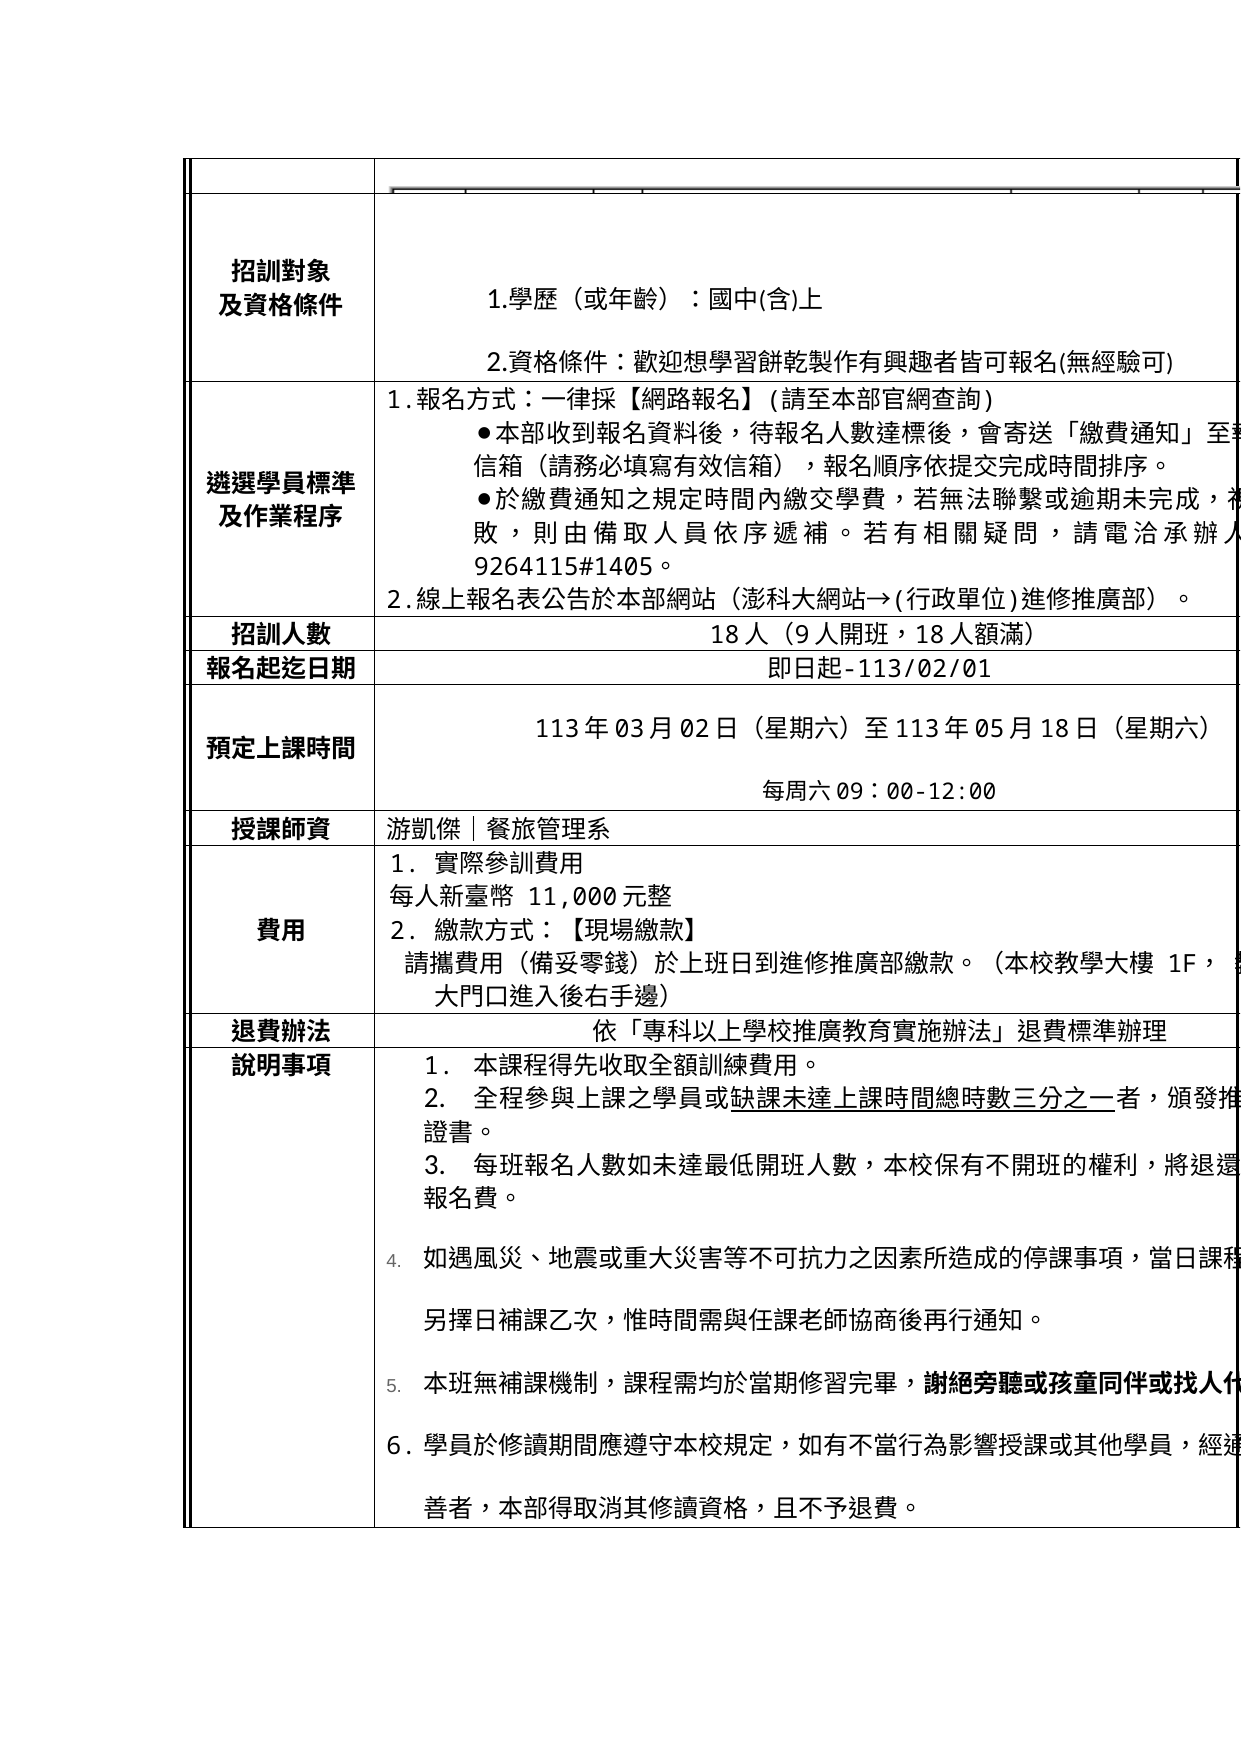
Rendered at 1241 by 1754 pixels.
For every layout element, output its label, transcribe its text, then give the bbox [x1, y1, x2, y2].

table_cell 依「專科以上學校推廣教育實施辦法」退費標準辦理 [375, 1014, 1236, 1047]
table_cell 授課師資 [192, 811, 374, 845]
table_cell 游凱傑｜餐旅管理系 [375, 811, 1236, 845]
table_cell 說明事項 [192, 1048, 374, 1527]
table_cell 招訓人數 [192, 617, 374, 650]
table_cell 1.報名方式：一律採【網路報名】(請至本部官網查詢) ⚫本部收到報名資料後，待報名人數達標後，會寄送「繳費通知」至報名者電子信箱（請務必填寫有效信箱），報名順序依提交完成時間排序。 ⚫於繳費通知之規定時間內繳交學費，若無法聯繫或逾期未完成，視為報名失敗，則由備取人員依序遞補。若有相關疑問，請電洽承辦人員：06-9264115#1405。 2.線上報名表公告於本部網站（澎科大網站→(行政單位)進修推廣部）。 [375, 382, 1236, 616]
table_cell 費用 [192, 846, 374, 1012]
table_cell [375, 159, 1236, 193]
table_cell 報名起迄日期 [192, 651, 374, 684]
table_cell 18人（9人開班，18人額滿） [375, 617, 1236, 650]
table_cell 113年03月02日（星期六）至113年05月18日（星期六） 每周六09：00-12:00 [375, 685, 1236, 810]
table_cell 預定上課時間 [192, 685, 374, 810]
table_cell 招訓對象 及資格條件 [192, 194, 374, 381]
table_cell [192, 159, 374, 193]
table_cell 遴選學員標準 及作業程序 [192, 382, 374, 616]
table_cell 本課程得先收取全額訓練費用。 全程參與上課之學員或缺課未達上課時間總時數三分之一者，頒發推廣教育研習證書。 每班報名人數如未達最低開班人數，本校保有不開班的權利，將退還學員所繳之報名費。 如遇風災、地震或重大災害等不可抗力之因素所造成的停課事項，當日課程原則上將另擇日補課乙次，惟時間需與任課老師協商後再行通知。 本班無補課機制，課程需均於當期修習完畢，謝絕旁聽或孩童同伴或找人代為上課。 學員於修讀期間應遵守本校規定，如有不當行為影響授課或其他學員，經通知仍未改善者，本部得取消其修讀資格，且不予退費。 本部保有最終修改此招生簡章權利。本簡章如有未盡事宜，悉依本校相關規定辦理；課程資訊如有相關異動，以本校網站公告為準。 退費方式：學員完成報名繳費後，因故申請退費，需保留保留收據或轉帳方式證明，以做為辦理退費佐證。並依「專科以上學校推廣教育實施辦法」退費標準辦理；退款時，學員需填寫「學員退費憑證」及提供「學員本人身分證正反面、存摺封面影本」。 （一）學員自報名繳費後至開班上課日期申請退費者，退還已繳學費等各項費用之九成；自開班上課之日起算未逾全期三分之一申請退費者，退還已繳學費等各項費用之半數；開班上課時間已逾全期三分之一始申請退費者，不予退還。 （二）若未開班，全數費用退還。已繳代辦費應全額退還。但已購置成品者，發給成品。 [375, 1048, 1236, 1527]
table_cell 即日起-113/02/01 [375, 651, 1236, 684]
table_cell 學歷（或年齡）：國中(含)上 資格條件：歡迎想學習餅乾製作有興趣者皆可報名(無經驗可) [375, 194, 1236, 381]
table_cell 實際參訓費用 每人新臺幣 11,000元整 繳款方式：【現場繳款】 請攜費用（備妥零錢）於上班日到進修推廣部繳款。（本校教學大樓 1F， 教學大樓於大門口進入後右手邊） [375, 846, 1236, 1012]
table_cell 退費辦法 [192, 1014, 374, 1047]
